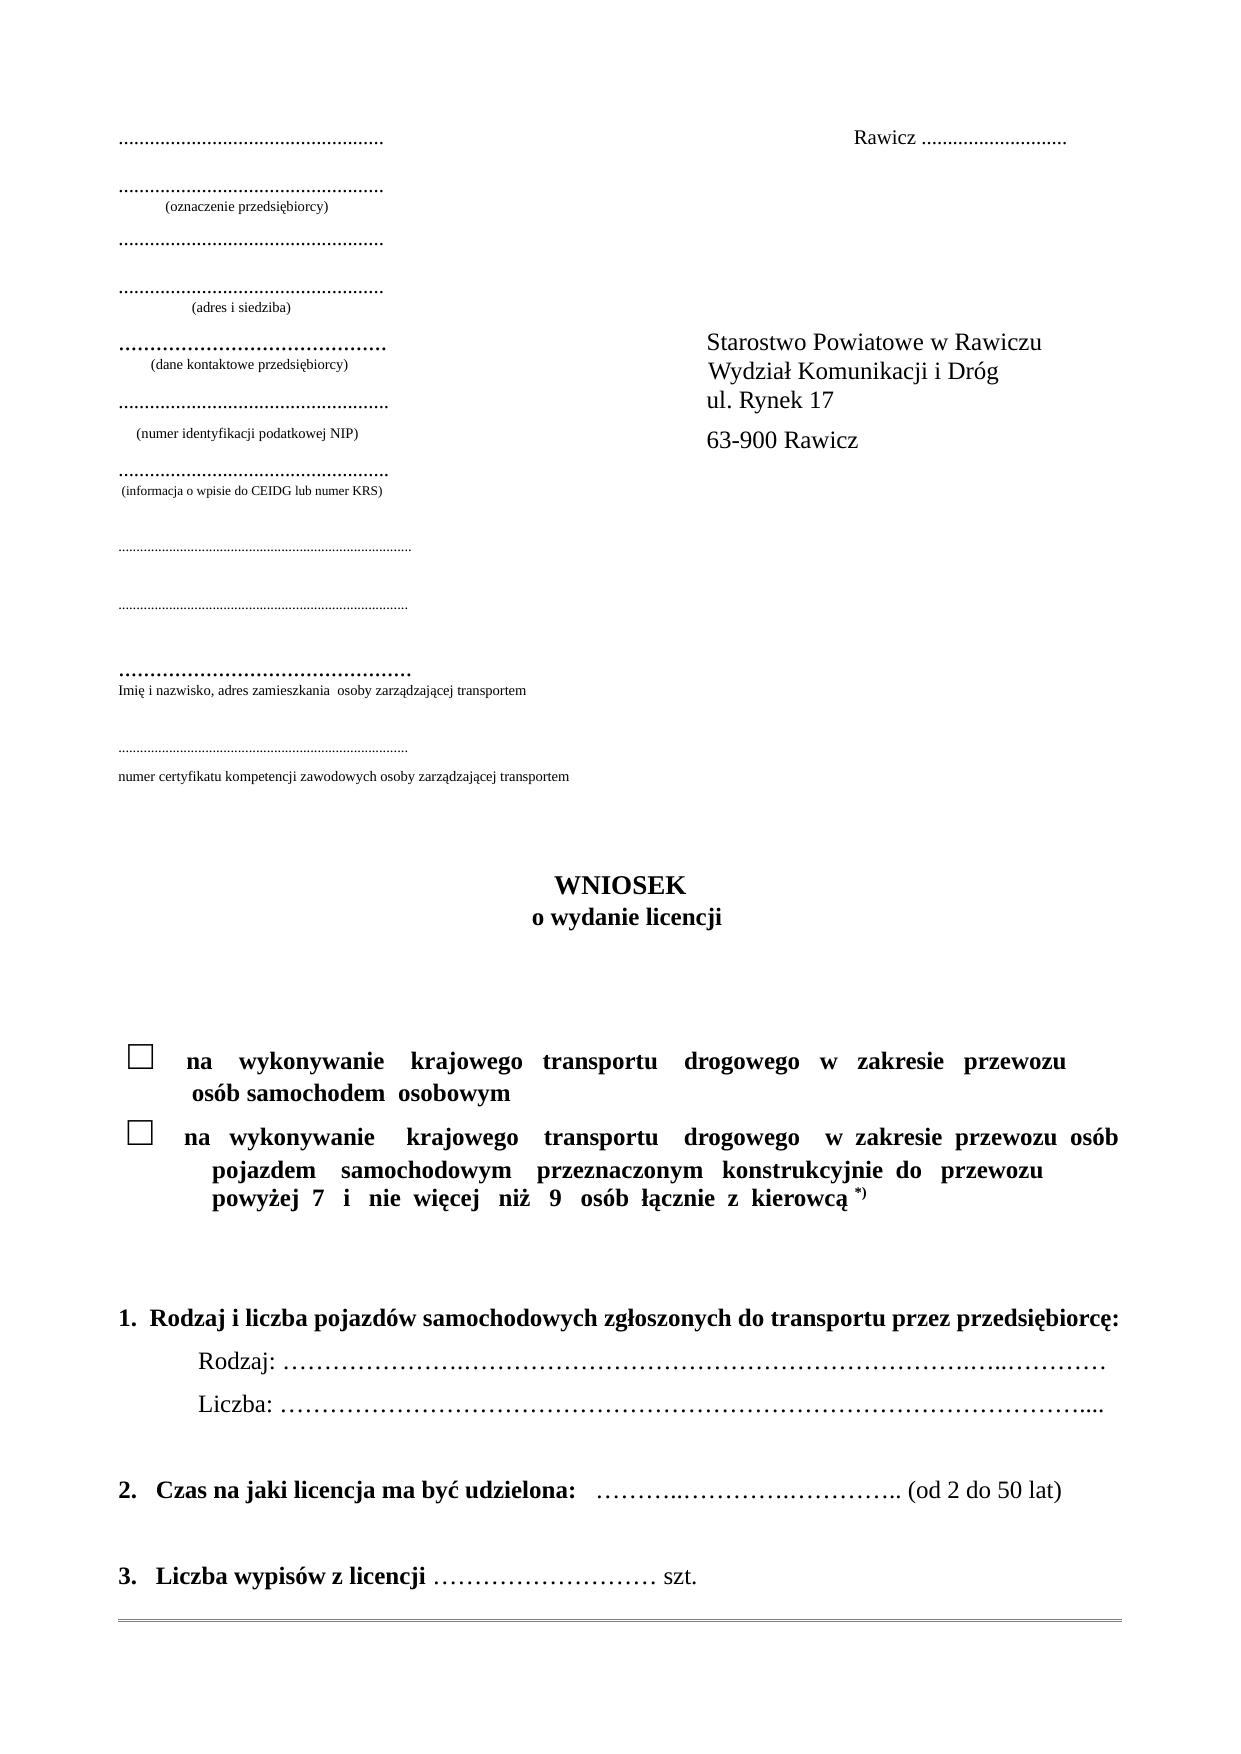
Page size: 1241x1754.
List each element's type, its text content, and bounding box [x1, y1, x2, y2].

text .................................................... ul. Rynek 17 [118, 385, 1122, 413]
text ................................................... [118, 226, 1122, 250]
text □ na wykonywanie krajowego transportu drogowego w zakresie przewozu osób [118, 1107, 1122, 1155]
text ............................................... [118, 653, 1197, 682]
text .................................................... [118, 457, 1122, 481]
text WNIOSEK [118, 869, 1122, 900]
text o wydanie licencji [118, 900, 1122, 931]
text numer certyfikatu kompetencji zawodowych osoby zarządzającej transportem [118, 768, 1122, 797]
text ................................................... [118, 274, 1122, 298]
text (dane kontaktowe przedsiębiorcy) Wydział Komunikacji i Dróg [118, 356, 1122, 385]
text 3. Liczba wypisów z licencji ……………………… szt. [118, 1561, 1122, 1590]
text Liczba: …………………………………………………………………………………….... [198, 1389, 1122, 1418]
text ................................................... [118, 173, 1122, 197]
text (numer identyfikacji podatkowej NIP) 63-900 Rawicz [118, 413, 1122, 457]
text Imię i nazwisko, adres zamieszkania osoby zarządzającej transportem [118, 682, 1197, 711]
text 2. Czas na jaki licencja ma być udzielona: ………..………….………….. (od 2 do 50 lat) [118, 1475, 1122, 1504]
text 1. Rodzaj i liczba pojazdów samochodowych zgłoszonych do transportu przez przedsiębiorcę: [118, 1303, 1122, 1331]
text powyżej 7 i nie więcej niż 9 osób łącznie z kierowcą *) [118, 1183, 1122, 1212]
text (oznaczenie przedsiębiorcy) [118, 197, 1122, 226]
text ................................................... Rawicz ............................ [118, 125, 1122, 149]
text pojazdem samochodowym przeznaczonym konstrukcyjnie do przewozu [118, 1155, 1122, 1183]
text ........................................... Starostwo Powiatowe w Rawiczu [118, 327, 1122, 356]
text ................................................................................ [118, 596, 1122, 624]
text ................................................................................ [118, 739, 1197, 768]
text (adres i siedziba) [118, 298, 1122, 327]
text Rodzaj: ………………….…………………………………………………….…..………… [198, 1346, 1122, 1374]
text (informacja o wpisie do CEIDG lub numer KRS) [118, 481, 1122, 509]
text ................................................................................. [118, 538, 1122, 567]
text □ na wykonywanie krajowego transportu drogowego w zakresie przewozu osób samochodem osobowym [118, 1030, 1122, 1107]
